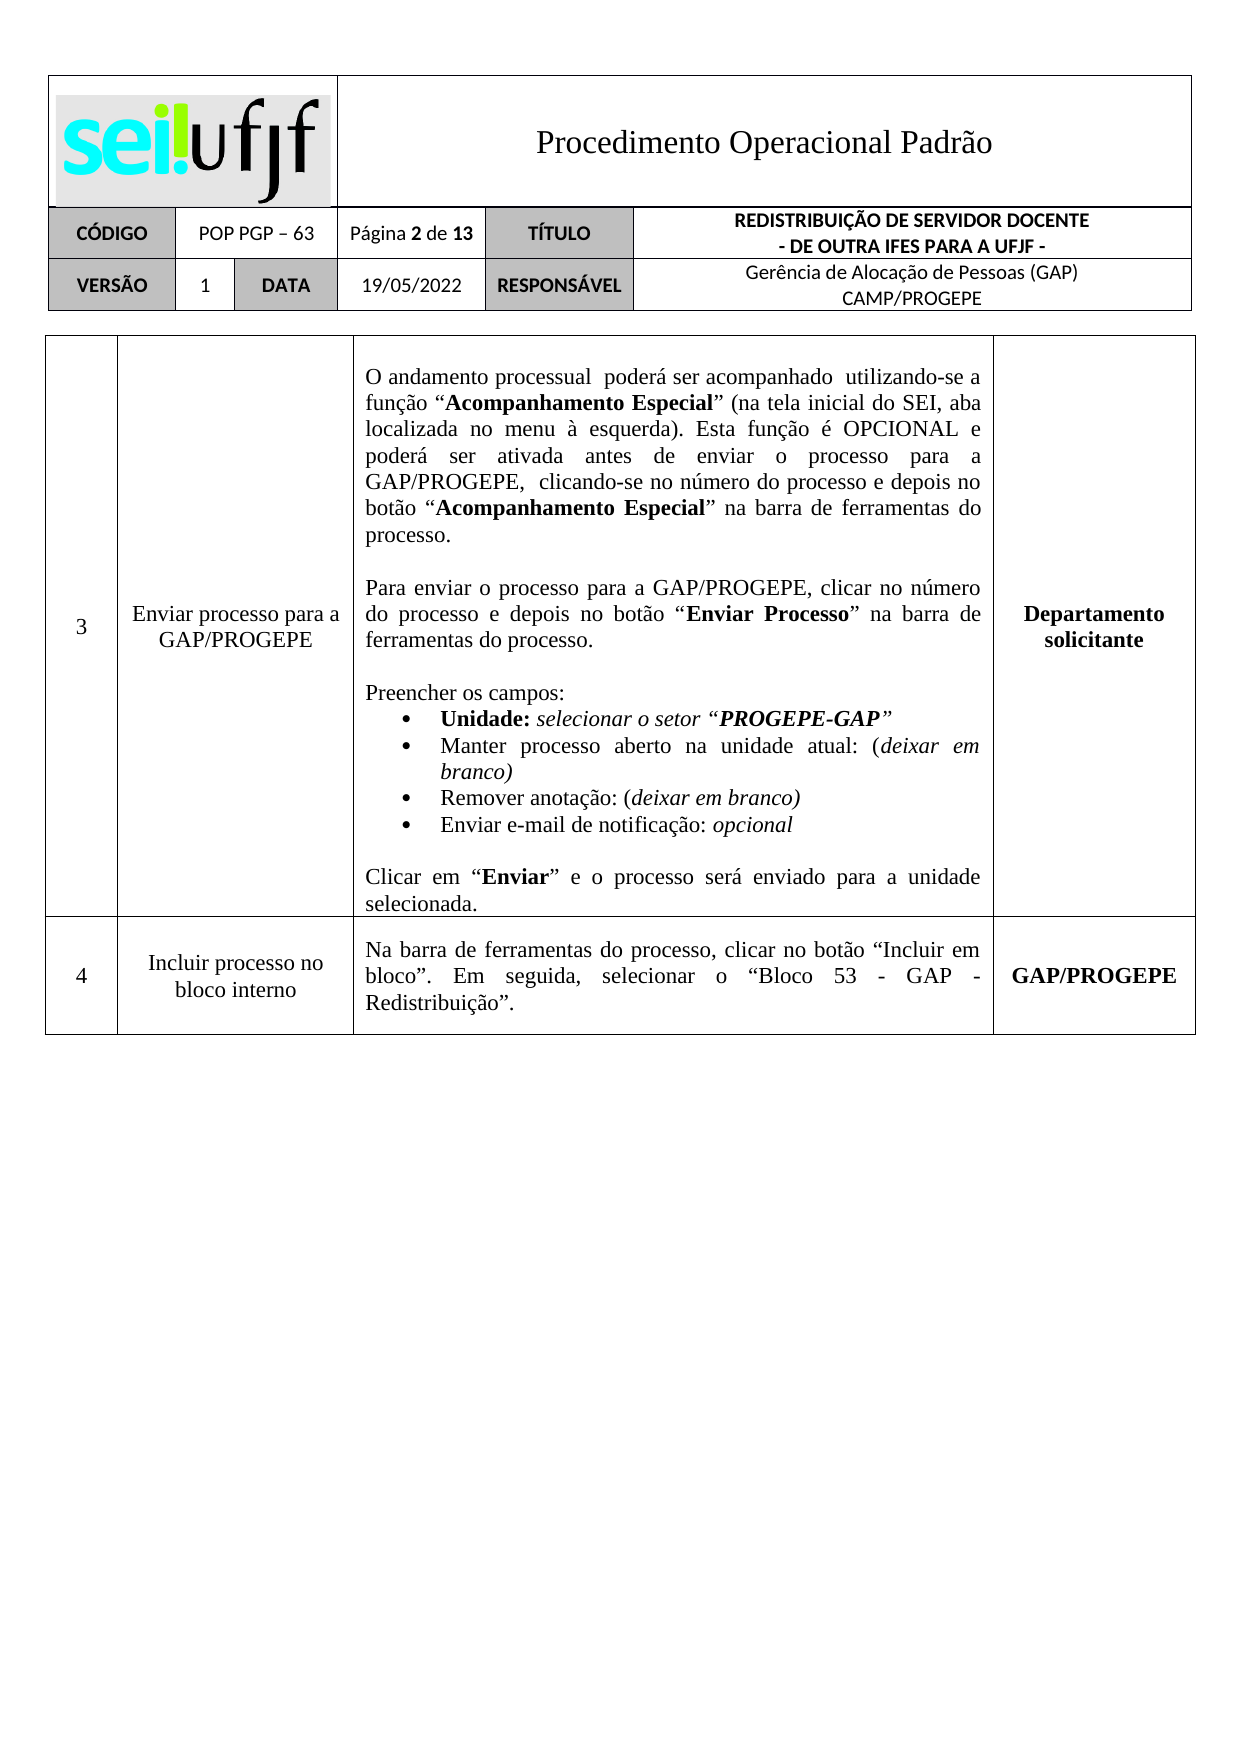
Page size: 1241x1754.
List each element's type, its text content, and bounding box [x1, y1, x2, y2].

table_cell Na barra de ferramentas do processo, clicar no botão “Incluir em bloco”. Em seguida, selecionar o “Bloco 53 - GAP - Redistribuição”. [354, 917, 993, 1034]
table_cell Enviar processo para a GAP/PROGEPE [118, 336, 353, 916]
table_cell 3 [46, 336, 117, 916]
table_cell 4 [46, 917, 117, 1034]
table_cell O andamento processual poderá ser acompanhado utilizando-se a função “Acompanhamento Especial” (na tela inicial do SEI, aba localizada no menu à esquerda). Esta função é OPCIONAL e poderá ser ativada antes de enviar o processo para a GAP/PROGEPE, clicando-se no número do processo e depois no botão “Acompanhamento Especial” na barra de ferramentas do processo. Para enviar o processo para a GAP/PROGEPE, clicar no número do processo e depois no botão “Enviar Processo” na barra de ferramentas do processo. Preencher os campos: Unidade: selecionar o setor “PROGEPE-GAP” Manter processo aberto na unidade atual: (deixar em branco) Remover anotação: (deixar em branco) Enviar e-mail de notificação: opcional Clicar em “Enviar” e o processo será enviado para a unidade selecionada. [354, 336, 993, 916]
table_cell GAP/PROGEPE [994, 917, 1195, 1034]
table_cell Departamento solicitante [994, 336, 1195, 916]
table_cell Incluir processo no bloco interno [118, 917, 353, 1034]
